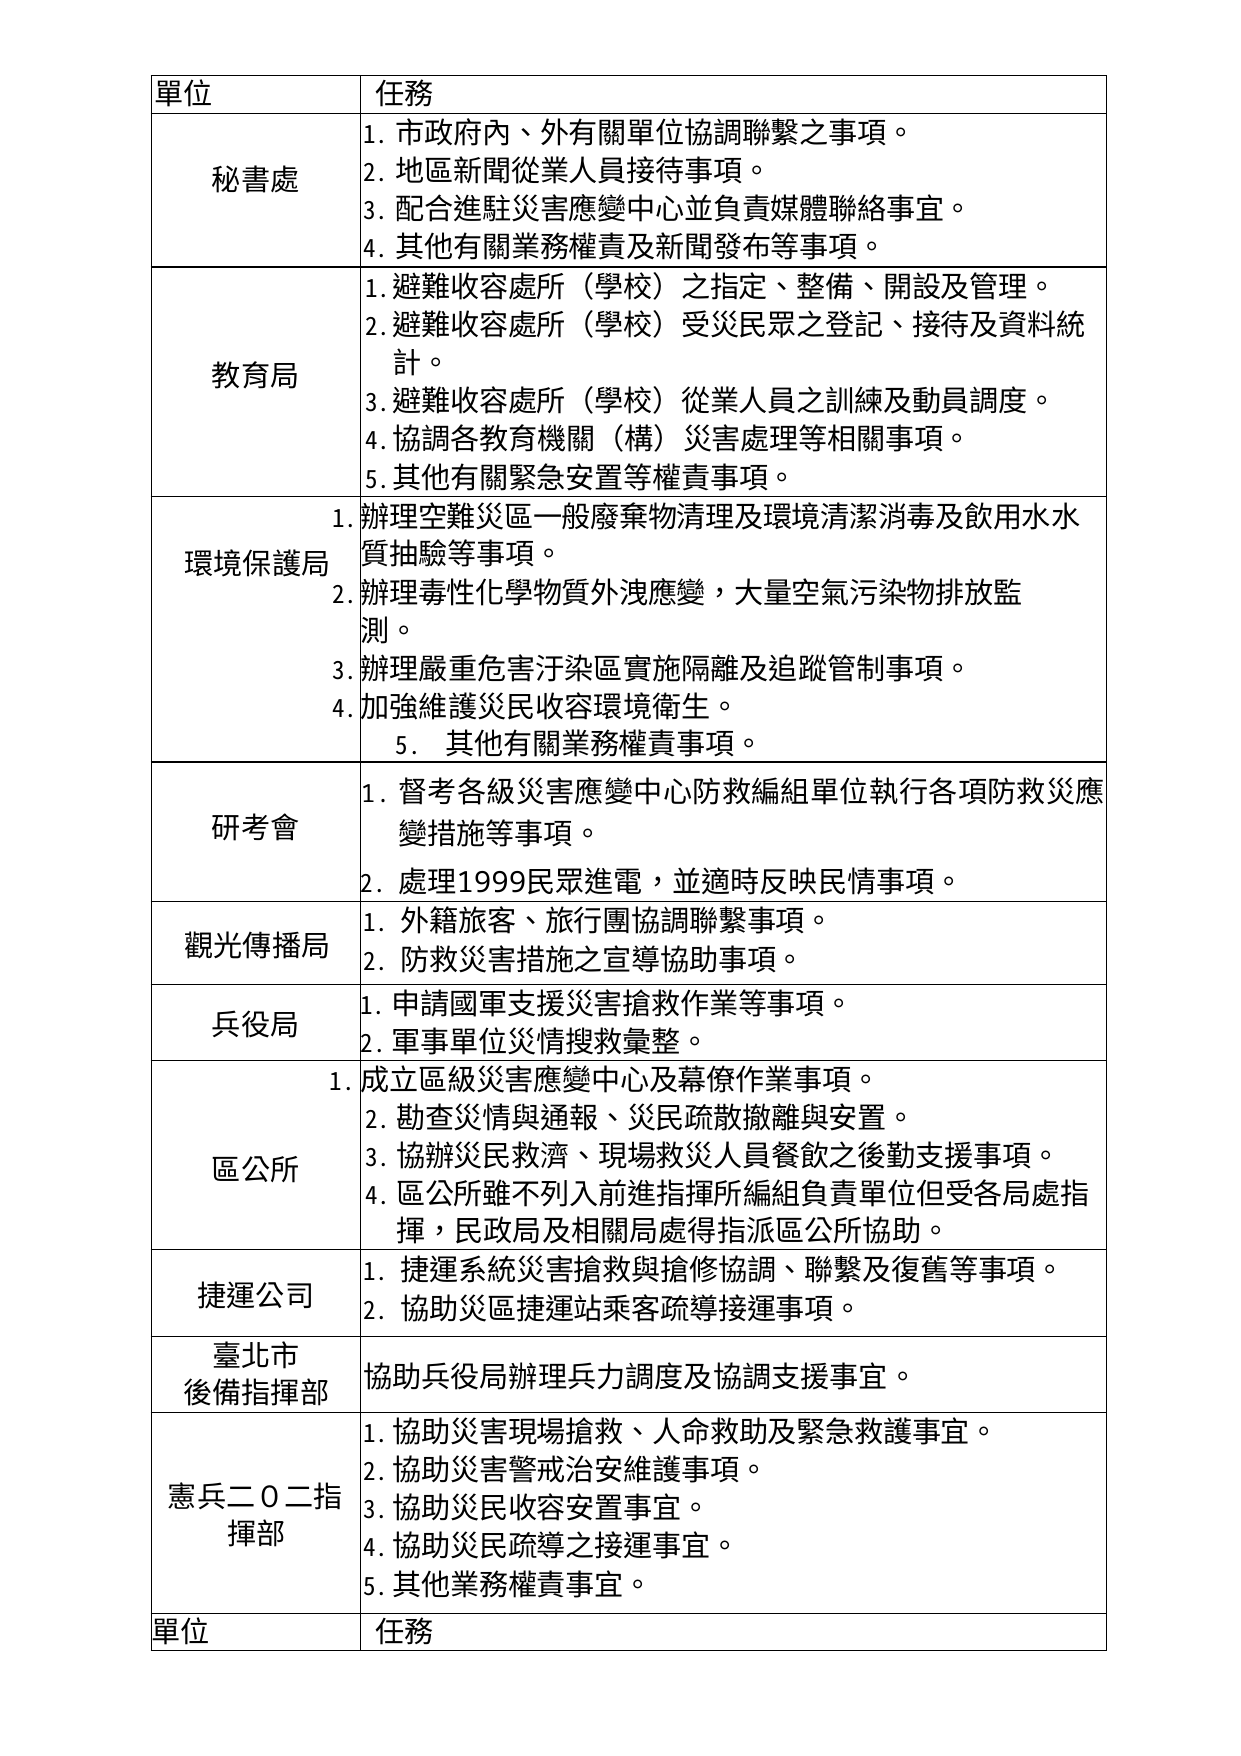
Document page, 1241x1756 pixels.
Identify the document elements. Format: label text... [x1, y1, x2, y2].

table_cell 捷運系統災害搶救與搶修協調、聯繫及復舊等事項。 協助災區捷運站乘客疏導接運事項。 [361, 1250, 1106, 1336]
table_cell 協助兵役局辦理兵力調度及協調支援事宜。 [361, 1337, 1106, 1412]
table_cell 兵役局 [152, 985, 360, 1059]
table_cell 臺北市 後備指揮部 [152, 1337, 360, 1412]
table_cell 環境保護局 [152, 497, 360, 761]
table_header 單位 [152, 76, 360, 113]
table_cell 區公所 [152, 1061, 360, 1249]
table_cell 辦理空難災區一般廢棄物清理及環境清潔消毒及飲用水水質抽驗等事項。 辦理毒性化學物質外洩應變，大量空氣污染物排放監測。 辦理嚴重危害汙染區實施隔離及追蹤管制事項。 加強維護災民收容環境衛生。 其他有關業務權責事項。 [361, 497, 1106, 761]
table_cell 成立區級災害應變中心及幕僚作業事項。 勘查災情與通報、災民疏散撤離與安置。 協辦災民救濟、現場救災人員餐飲之後勤支援事項。 區公所雖不列入前進指揮所編組負責單位但受各局處指 揮，民政局及相關局處得指派區公所協助。 [361, 1061, 1106, 1249]
table_cell 避難收容處所（學校）之指定、整備、開設及管理。 避難收容處所（學校）受災民眾之登記、接待及資料統計。 避難收容處所（學校）從業人員之訓練及動員調度。 協調各教育機關（構）災害處理等相關事項。 其他有關緊急安置等權責事項。 [361, 268, 1106, 496]
table_cell 捷運公司 [152, 1250, 360, 1336]
table_cell 申請國軍支援災害搶救作業等事項。 軍事單位災情搜救彙整。 [361, 985, 1106, 1059]
table_cell 研考會 [152, 763, 360, 901]
table_cell 秘書處 [152, 114, 360, 266]
table_cell 外籍旅客、旅行團協調聯繫事項。 防救災害措施之宣導協助事項。 [361, 902, 1106, 983]
table_cell 任務 [361, 1614, 1106, 1650]
table_cell 教育局 [152, 268, 360, 496]
table_header 任務 [361, 76, 1106, 113]
table_cell 市政府內、外有關單位協調聯繫之事項。 地區新聞從業人員接待事項。 配合進駐災害應變中心並負責媒體聯絡事宜。 其他有關業務權責及新聞發布等事項。 [361, 114, 1106, 266]
table_cell 督考各級災害應變中心防救編組單位執行各項防救災應變措施等事項。 處理1999民眾進電，並適時反映民情事項。 [361, 763, 1106, 901]
table_cell 協助災害現場搶救、人命救助及緊急救護事宜。 協助災害警戒治安維護事項。 協助災民收容安置事宜。 協助災民疏導之接運事宜。 其他業務權責事宜。 [361, 1413, 1106, 1612]
table_cell 觀光傳播局 [152, 902, 360, 983]
table_cell 單位 [152, 1614, 360, 1650]
table_cell 憲兵二０二指揮部 [152, 1413, 360, 1612]
